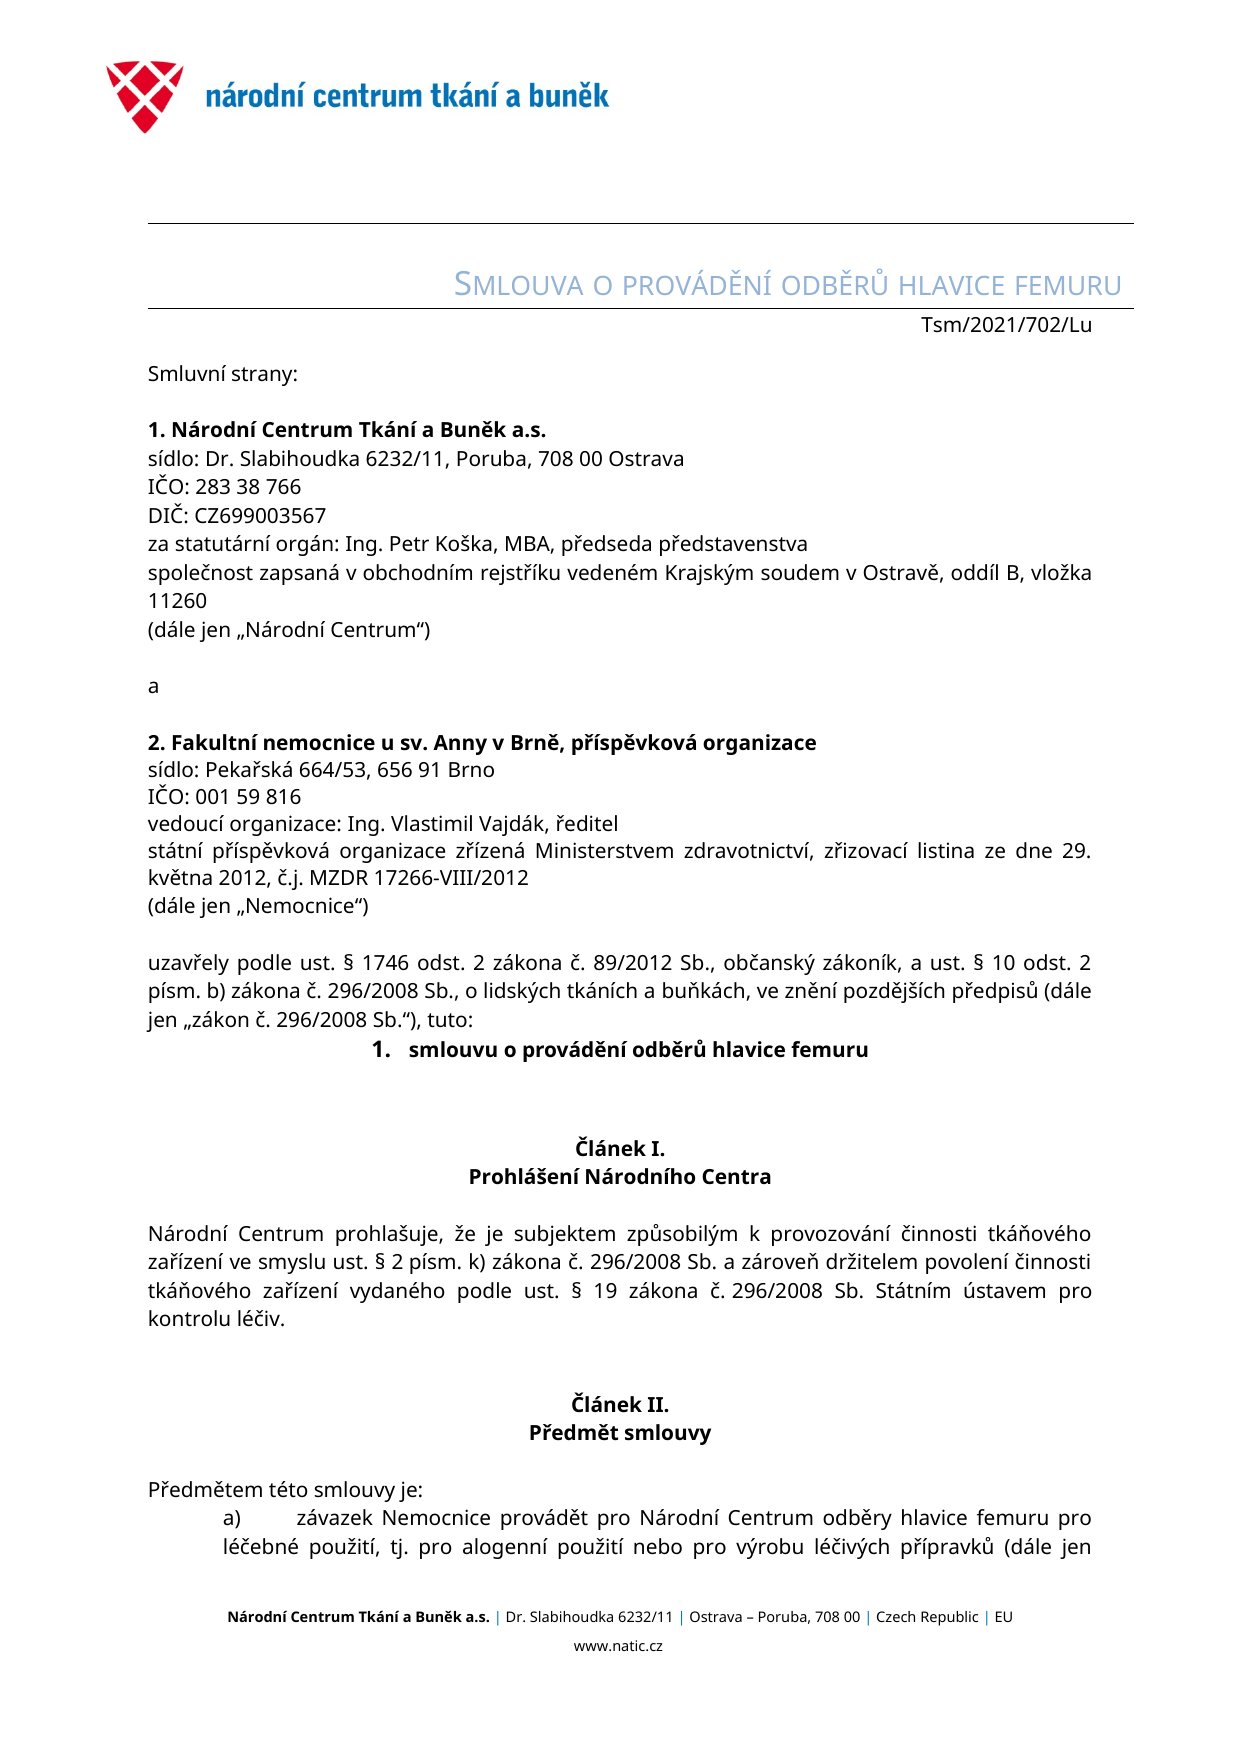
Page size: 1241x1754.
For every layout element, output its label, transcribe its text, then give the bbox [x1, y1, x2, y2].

list závazek Nemocnice provádět pro Národní Centrum odběry hlavice femuru pro léčebné použití, tj. pro alogenní použití nebo pro výrobu léčivých přípravků (dále jen [223, 1503, 1093, 1560]
text sídlo: Pekařská 664/53, 656 91 Brno [148, 756, 1093, 783]
text DIČ: CZ699003567 [148, 501, 1093, 529]
text (dále jen „Národní Centrum“) [148, 615, 1093, 643]
text Tsm/2021/702/Lu [148, 309, 1093, 338]
text IČO: 001 59 816 [148, 783, 1093, 810]
text IČO: 283 38 766 [148, 472, 1093, 501]
text státní příspěvková organizace zřízená Ministerstvem zdravotnictví, zřizovací listina ze dne 29. května 2012, č.j. MZDR 17266-VIII/2012 [148, 837, 1093, 891]
text Smluvní strany: [148, 359, 1093, 387]
text Článek II. [148, 1390, 1093, 1418]
table_header [148, 164, 1133, 223]
text Předmětem této smlouvy je: [148, 1475, 1093, 1503]
text 1. Národní Centrum Tkání a Buněk a.s. [148, 416, 1093, 444]
text Prohlášení Národního Centra [148, 1162, 1093, 1191]
text a [148, 672, 1093, 700]
text uzavřely podle ust. § 1746 odst. 2 zákona č. 89/2012 Sb., občanský zákoník, a ust. § 10 odst. 2 písm. b) zákona č. 296/2008 Sb., o lidských tkáních a buňkách, ve znění pozdějších předpisů (dále jen „zákon č. 296/2008 Sb.“), tuto: [148, 948, 1093, 1033]
text (dále jen „Nemocnice“) [148, 891, 1093, 919]
text společnost zapsaná v obchodním rejstříku vedeném Krajským soudem v Ostravě, oddíl B, vložka 11260 [148, 558, 1093, 615]
text vedoucí organizace: Ing. Vlastimil Vajdák, ředitel [148, 810, 1093, 837]
text sídlo: Dr. Slabihoudka 6232/11, Poruba, 708 00 Ostrava [148, 444, 1093, 472]
text Předmět smlouvy [148, 1418, 1093, 1447]
subtitle smlouvu o provádění odběrů hlavice femuru [148, 1033, 1093, 1064]
text za statutární orgán: Ing. Petr Koška, MBA, předseda představenstva [148, 529, 1093, 558]
table_cell Smlouva o provádění odběrů hlavice femuru [148, 224, 1133, 308]
text Článek I. [148, 1134, 1093, 1162]
text 2. Fakultní nemocnice u sv. Anny v Brně, příspěvková organizace [148, 728, 1093, 756]
text Národní Centrum prohlašuje, že je subjektem způsobilým k provozování činnosti tkáňového zařízení ve smyslu ust. § 2 písm. k) zákona č. 296/2008 Sb. a zároveň držitelem povolení činnosti tkáňového zařízení vydaného podle ust. § 19 zákona č. 296/2008 Sb. Státním ústavem pro kontrolu léčiv. [148, 1219, 1093, 1333]
